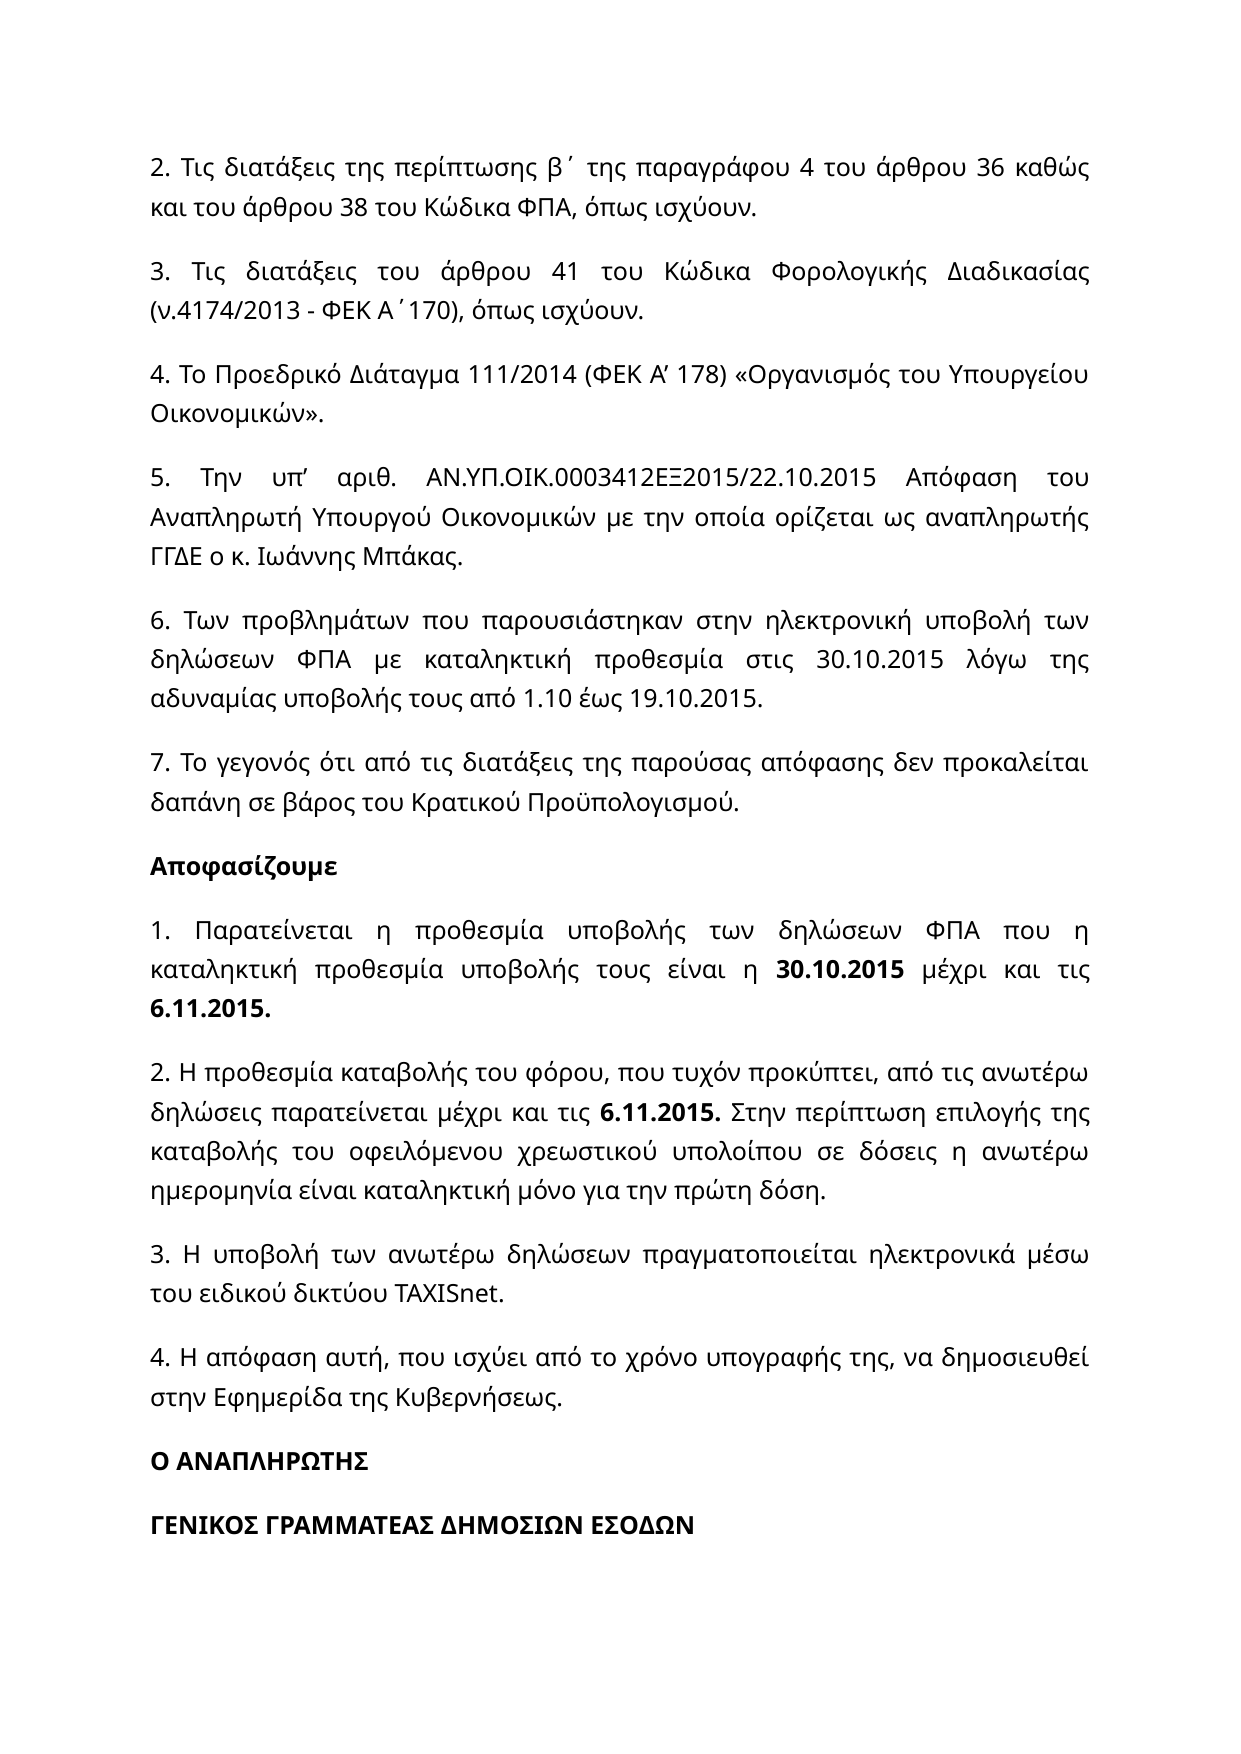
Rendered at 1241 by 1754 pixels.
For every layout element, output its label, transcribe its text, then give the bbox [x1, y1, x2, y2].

text 6. Των προβλημάτων που παρουσιάστηκαν στην ηλεκτρονική υποβολή των δηλώσεων ΦΠΑ με καταληκτική προθεσμία στις 30.10.2015 λόγω της αδυναμίας υποβολής τους από 1.10 έως 19.10.2015. [150, 602, 1090, 715]
text ΓΕΝΙΚΟΣ ΓΡΑΜΜΑΤΕΑΣ ΔΗΜΟΣΙΩΝ ΕΣΟΔΩΝ [150, 1507, 1090, 1542]
text 4. Η απόφαση αυτή, που ισχύει από το χρόνο υπογραφής της, να δημοσιευθεί στην Εφημερίδα της Κυβερνήσεως. [150, 1340, 1090, 1413]
text Αποφασίζουμε [150, 848, 1090, 882]
text 2. Η προθεσμία καταβολής του φόρου, που τυχόν προκύπτει, από τις ανωτέρω δηλώσεις παρατείνεται μέχρι και τις 6.11.2015. Στην περίπτωση επιλογής της καταβολής του οφειλόμενου χρεωστικού υπολοίπου σε δόσεις η ανωτέρω ημερομηνία είναι καταληκτική μόνο για την πρώτη δόση. [150, 1055, 1090, 1207]
text Ο ΑΝΑΠΛΗΡΩΤΗΣ [150, 1443, 1090, 1477]
text 4. Το Προεδρικό Διάταγμα 111/2014 (ΦΕΚ Α’ 178) «Οργανισμός του Υπουργείου Οικονομικών». [150, 357, 1090, 430]
text 7. Το γεγονός ότι από τις διατάξεις της παρούσας απόφασης δεν προκαλείται δαπάνη σε βάρος του Κρατικού Προϋπολογισμού. [150, 745, 1090, 818]
text 3. Τις διατάξεις του άρθρου 41 του Κώδικα Φορολογικής Διαδικασίας (ν.4174/2013 - ΦΕΚ Α΄170), όπως ισχύουν. [150, 253, 1090, 327]
text 2. Τις διατάξεις της περίπτωσης β΄ της παραγράφου 4 του άρθρου 36 καθώς και του άρθρου 38 του Κώδικα ΦΠΑ, όπως ισχύουν. [150, 150, 1090, 223]
text 5. Την υπ’ αριθ. ΑΝ.ΥΠ.ΟΙΚ.0003412ΕΞ2015/22.10.2015 Απόφαση του Αναπληρωτή Υπουργού Οικονομικών με την οποία ορίζεται ως αναπληρωτής ΓΓΔΕ ο κ. Ιωάννης Μπάκας. [150, 460, 1090, 572]
text 3. Η υποβολή των ανωτέρω δηλώσεων πραγματοποιείται ηλεκτρονικά μέσω του ειδικού δικτύου TAXISnet. [150, 1237, 1090, 1310]
text 1. Παρατείνεται η προθεσμία υποβολής των δηλώσεων ΦΠΑ που η καταληκτική προθεσμία υποβολής τους είναι η 30.10.2015 μέχρι και τις 6.11.2015. [150, 912, 1090, 1025]
